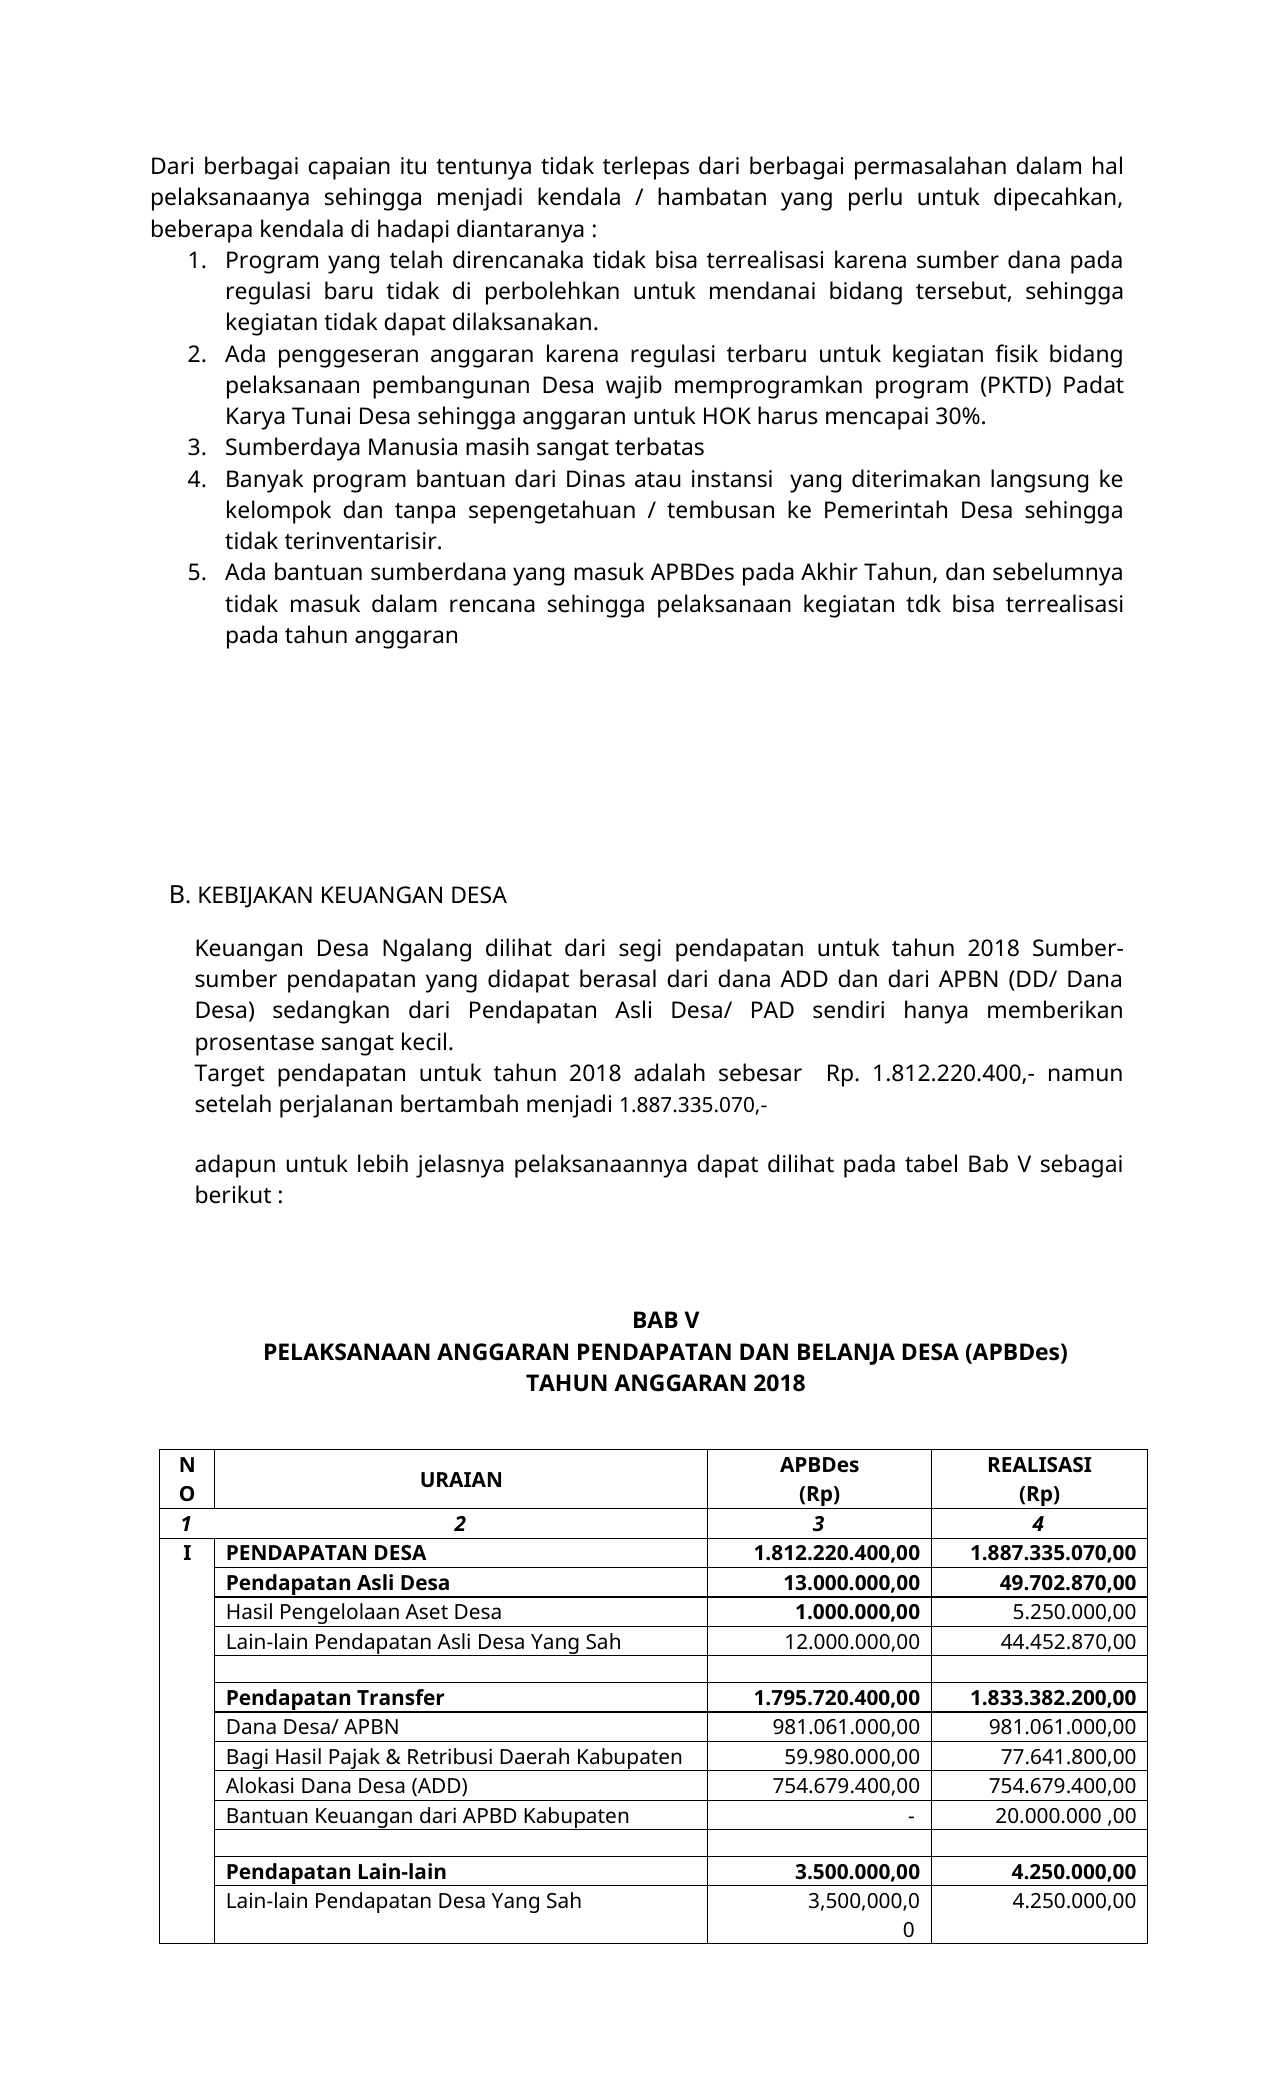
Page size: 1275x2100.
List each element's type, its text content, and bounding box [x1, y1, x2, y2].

table_cell (Rp) [708, 1479, 931, 1508]
table_cell I [160, 1539, 214, 1943]
table_cell 4.250.000,00 [932, 1857, 1147, 1885]
table_cell Hasil Pengelolaan Aset Desa [215, 1598, 707, 1626]
table_cell 1.887.335.070,00 [932, 1539, 1147, 1567]
text adapun untuk lebih jelasnya pelaksanaannya dapat dilihat pada tabel Bab V sebagai berikut : [194, 1148, 1125, 1210]
table_cell Bagi Hasil Pajak & Retribusi Daerah Kabupaten [215, 1742, 707, 1770]
list Banyak program bantuan dari Dinas atau instansi yang diterimakan langsung ke kelompok dan tanpa sepengetahuan / tembusan ke Pemerintah Desa sehingga tidak terinventarisir. [187, 462, 1125, 556]
table_header URAIAN [215, 1450, 707, 1508]
table_cell Pendapatan Asli Desa [215, 1568, 707, 1596]
table_cell 754.679.400,00 [708, 1771, 931, 1800]
list Keuangan Desa Ngalang dilihat dari segi pendapatan untuk tahun 2018 Sumber-sumber pendapatan yang didapat berasal dari dana ADD dan dari APBN (DD/ Dana Desa) sedangkan dari Pendapatan Asli Desa/ PAD sendiri hanya memberikan prosentase sangat kecil. [194, 932, 1125, 1057]
table_cell [932, 1830, 1147, 1856]
table_cell 59.980.000,00 [708, 1742, 931, 1770]
table_cell 12.000.000,00 [708, 1627, 931, 1655]
table_cell 13.000.000,00 [708, 1568, 931, 1596]
list TAHUN ANGGARAN 2018 [206, 1367, 1125, 1398]
table_cell 2 [214, 1509, 707, 1537]
table_cell 981.061.000,00 [708, 1713, 931, 1741]
text Dari berbagai capaian itu tentunya tidak terlepas dari berbagai permasalahan dalam hal pelaksanaanya sehingga menjadi kendala / hambatan yang perlu untuk dipecahkan, beberapa kendala di hadapi diantaranya : [150, 150, 1125, 244]
table_cell 1.795.720.400,00 [708, 1683, 931, 1711]
table_cell 44.452.870,00 [932, 1627, 1147, 1655]
table_cell 1.000.000,00 [708, 1598, 931, 1626]
list PELAKSANAAN ANGGARAN PENDAPATAN DAN BELANJA DESA (APBDes) [206, 1335, 1125, 1367]
table_cell 754.679.400,00 [932, 1771, 1147, 1800]
table_cell PENDAPATAN DESA [215, 1539, 707, 1567]
list Ada bantuan sumberdana yang masuk APBDes pada Akhir Tahun, dan sebelumnya tidak masuk dalam rencana sehingga pelaksanaan kegiatan tdk bisa terrealisasi pada tahun anggaran [187, 556, 1125, 650]
table_cell 1 [160, 1509, 214, 1537]
table_cell 5.250.000,00 [932, 1598, 1147, 1626]
table_cell 3 [708, 1509, 931, 1537]
table_cell Pendapatan Lain-lain [215, 1857, 707, 1885]
table_cell 77.641.800,00 [932, 1742, 1147, 1770]
table_header REALISASI [932, 1450, 1147, 1478]
table_cell 1.812.220.400,00 [708, 1539, 931, 1567]
table_cell 4 [932, 1509, 1147, 1537]
table_cell Pendapatan Transfer [215, 1683, 707, 1711]
table_cell Dana Desa/ APBN [215, 1713, 707, 1741]
table_cell Alokasi Dana Desa (ADD) [215, 1771, 707, 1800]
list Sumberdaya Manusia masih sangat terbatas [187, 431, 1125, 462]
table_header NO [160, 1450, 214, 1508]
list Ada penggeseran anggaran karena regulasi terbaru untuk kegiatan fisik bidang pelaksanaan pembangunan Desa wajib memprogramkan program (PKTD) Padat Karya Tunai Desa sehingga anggaran untuk HOK harus mencapai 30%. [187, 337, 1125, 431]
table_cell Lain-lain Pendapatan Desa Yang Sah [215, 1886, 707, 1943]
table_cell [708, 1656, 931, 1682]
table_cell 981.061.000,00 [932, 1713, 1147, 1741]
text Target pendapatan untuk tahun 2018 adalah sebesar Rp. 1.812.220.400,- namun setelah perjalanan bertambah menjadi 1.887.335.070,- [194, 1057, 1125, 1119]
table_cell 20.000.000 ,00 [932, 1801, 1147, 1829]
table_cell Lain-lain Pendapatan Asli Desa Yang Sah [215, 1627, 707, 1655]
table_cell (Rp) [932, 1479, 1147, 1508]
table_cell - [708, 1801, 931, 1829]
table_cell 3.500.000,00 [708, 1857, 931, 1885]
list Program yang telah direncanaka tidak bisa terrealisasi karena sumber dana pada regulasi baru tidak di perbolehkan untuk mendanai bidang tersebut, sehingga kegiatan tidak dapat dilaksanakan. [187, 244, 1125, 337]
list BAB V [206, 1304, 1125, 1335]
table_cell 3,500,000,00 [708, 1886, 931, 1943]
table_cell [708, 1830, 931, 1856]
table_cell 4.250.000,00 [932, 1886, 1147, 1943]
table_cell Bantuan Keuangan dari APBD Kabupaten [215, 1801, 707, 1829]
table_header APBDes [708, 1450, 931, 1478]
table_cell 49.702.870,00 [932, 1568, 1147, 1596]
table_cell [215, 1656, 707, 1682]
table_cell 1.833.382.200,00 [932, 1683, 1147, 1711]
table_cell [932, 1656, 1147, 1682]
table_cell [215, 1830, 707, 1856]
text B. KEBIJAKAN KEUANGAN DESA [169, 877, 1125, 911]
